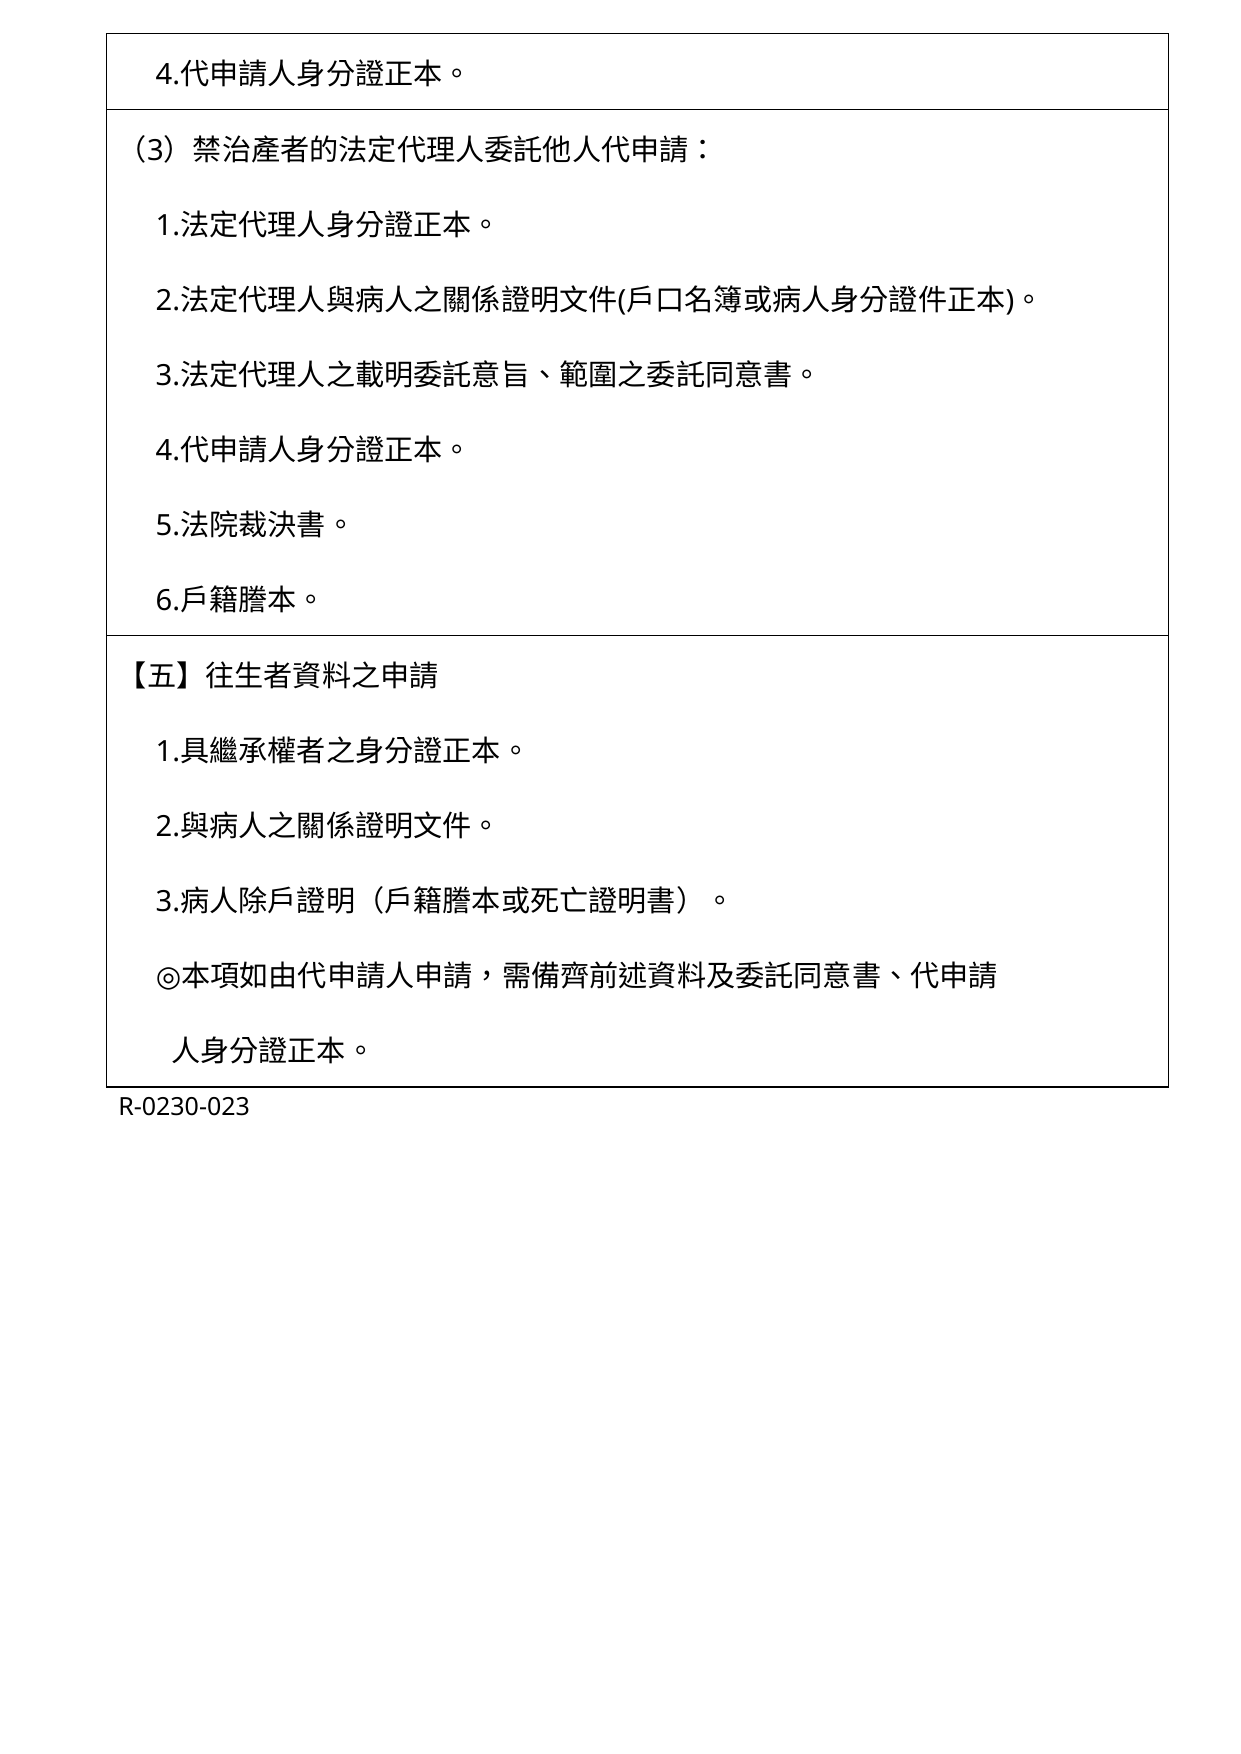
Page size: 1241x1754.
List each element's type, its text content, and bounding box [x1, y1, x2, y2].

table_cell 4.代申請人身分證正本。 [107, 34, 1168, 109]
text R-0230-023 [118, 1088, 1122, 1125]
table_cell （3）禁治產者的法定代理人委託他人代申請： 1.法定代理人身分證正本。 2.法定代理人與病人之關係證明文件(戶口名簿或病人身分證件正本)。 3.法定代理人之載明委託意旨、範圍之委託同意書。 4.代申請人身分證正本。 5.法院裁決書。 6.戶籍謄本。 [107, 110, 1168, 635]
table_cell 【五】往生者資料之申請 1.具繼承權者之身分證正本。 2.與病人之關係證明文件。 3.病人除戶證明（戶籍謄本或死亡證明書）。 ◎本項如由代申請人申請，需備齊前述資料及委託同意書、代申請 人身分證正本。 [107, 636, 1168, 1086]
